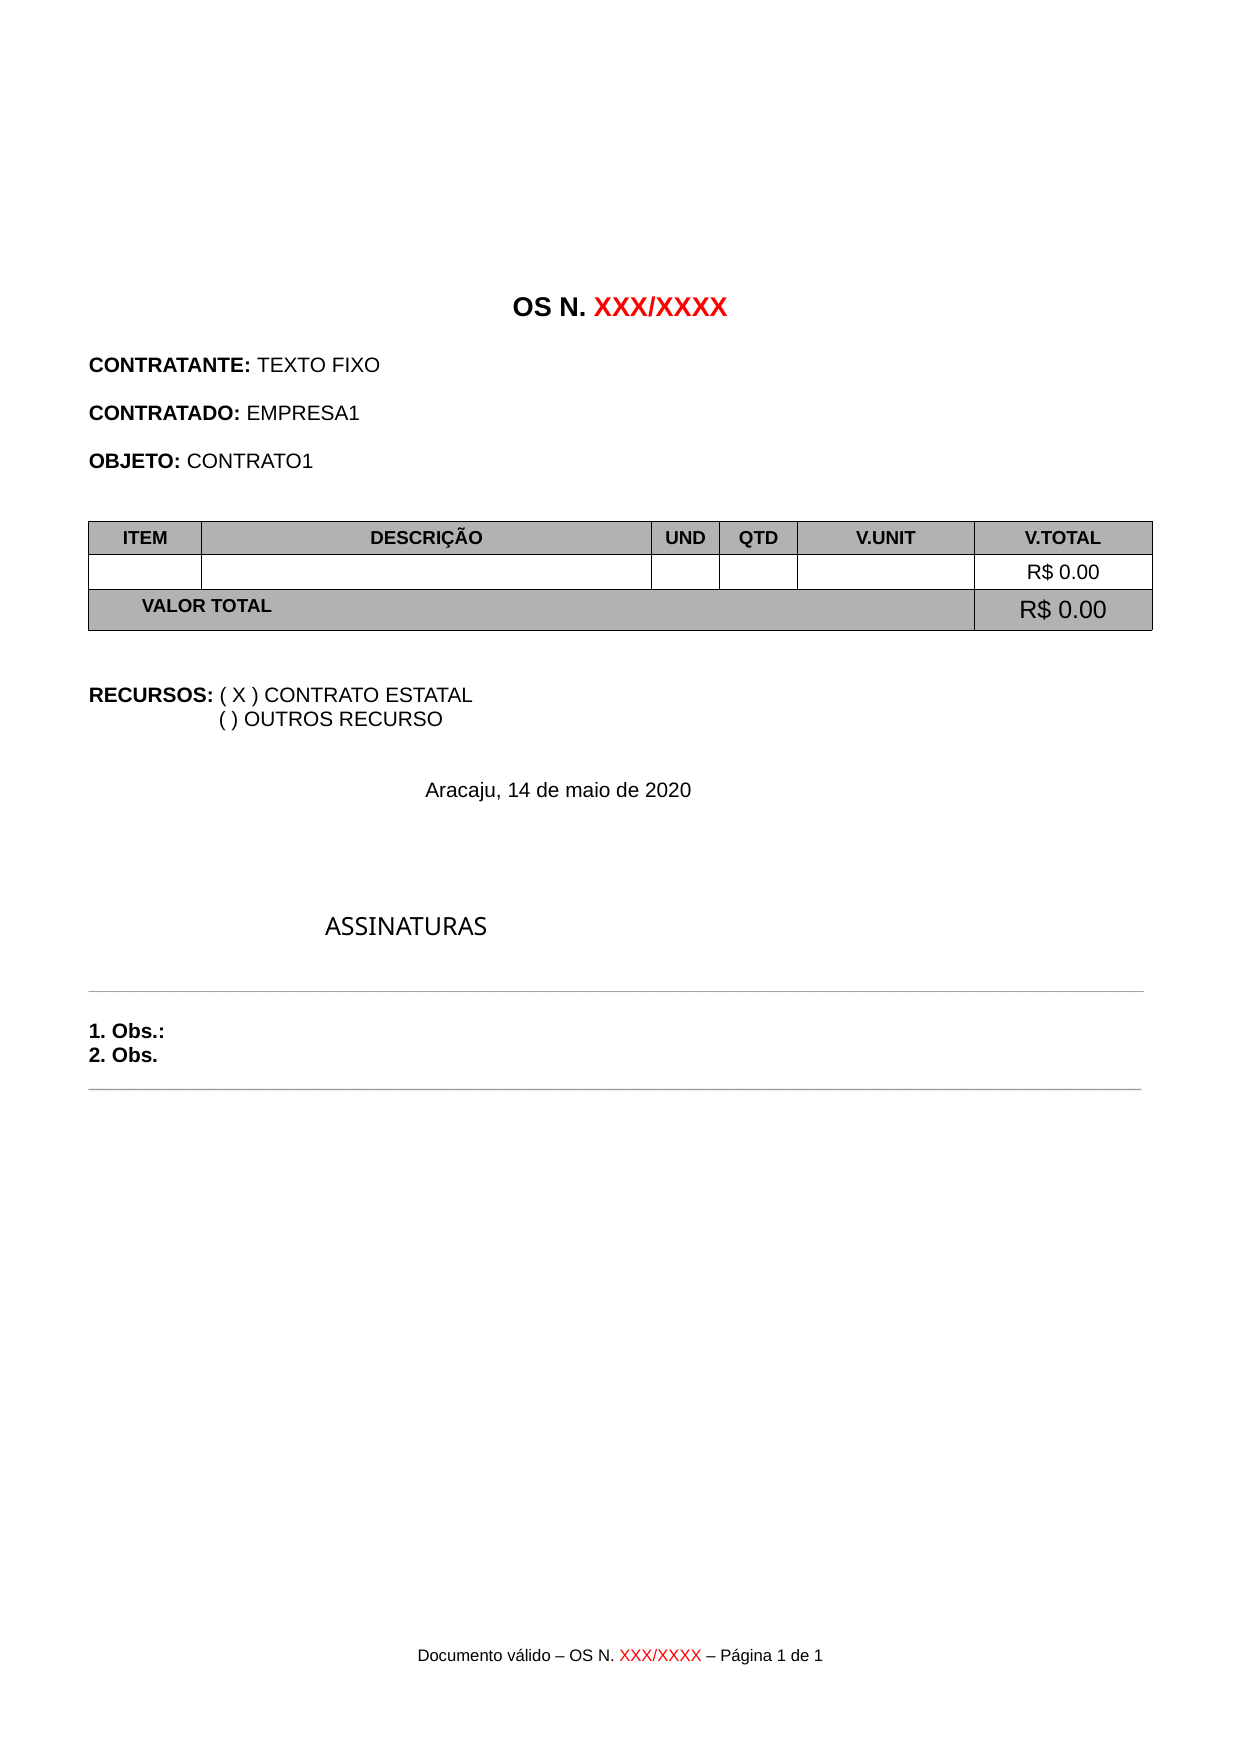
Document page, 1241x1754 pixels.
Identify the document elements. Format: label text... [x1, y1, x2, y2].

table_header QTD [720, 522, 797, 554]
text ASSINATURAS [88, 908, 620, 942]
table_header ITEM [89, 522, 201, 554]
table_header UND [652, 522, 719, 554]
text OBJETO: CONTRATO1 [88, 449, 1152, 473]
text RECURSOS: ( X ) CONTRATO ESTATAL [88, 682, 1152, 706]
text Aracaju, 14 de maio de 2020 [425, 778, 1152, 802]
table_cell VALOR TOTAL [89, 590, 974, 630]
table_header V.TOTAL [975, 522, 1152, 554]
text OS N. XXX/XXXX [88, 291, 1152, 322]
table_cell R$ 0,00 [975, 555, 1152, 589]
table_header V.UNIT [798, 522, 974, 554]
text CONTRATANTE: TEXTO FIXO [88, 353, 1152, 377]
table_header DESCRIÇÃO [202, 522, 651, 554]
text ___________________________________________________________________________________________ [88, 1067, 1152, 1091]
table_cell [798, 555, 974, 589]
table_cell [202, 555, 651, 589]
text ( ) OUTROS RECURSO [218, 706, 1152, 730]
text 1. Obs.: [88, 1019, 1152, 1043]
text 2. Obs. [88, 1043, 1152, 1067]
table_cell [720, 555, 797, 589]
table_cell [652, 555, 719, 589]
table_cell [89, 555, 201, 589]
text CONTRATADO: EMPRESA1 [88, 401, 1152, 425]
text ____________________________________________________________________________ [88, 966, 1152, 995]
table_cell R$ 0,00 [975, 590, 1152, 630]
